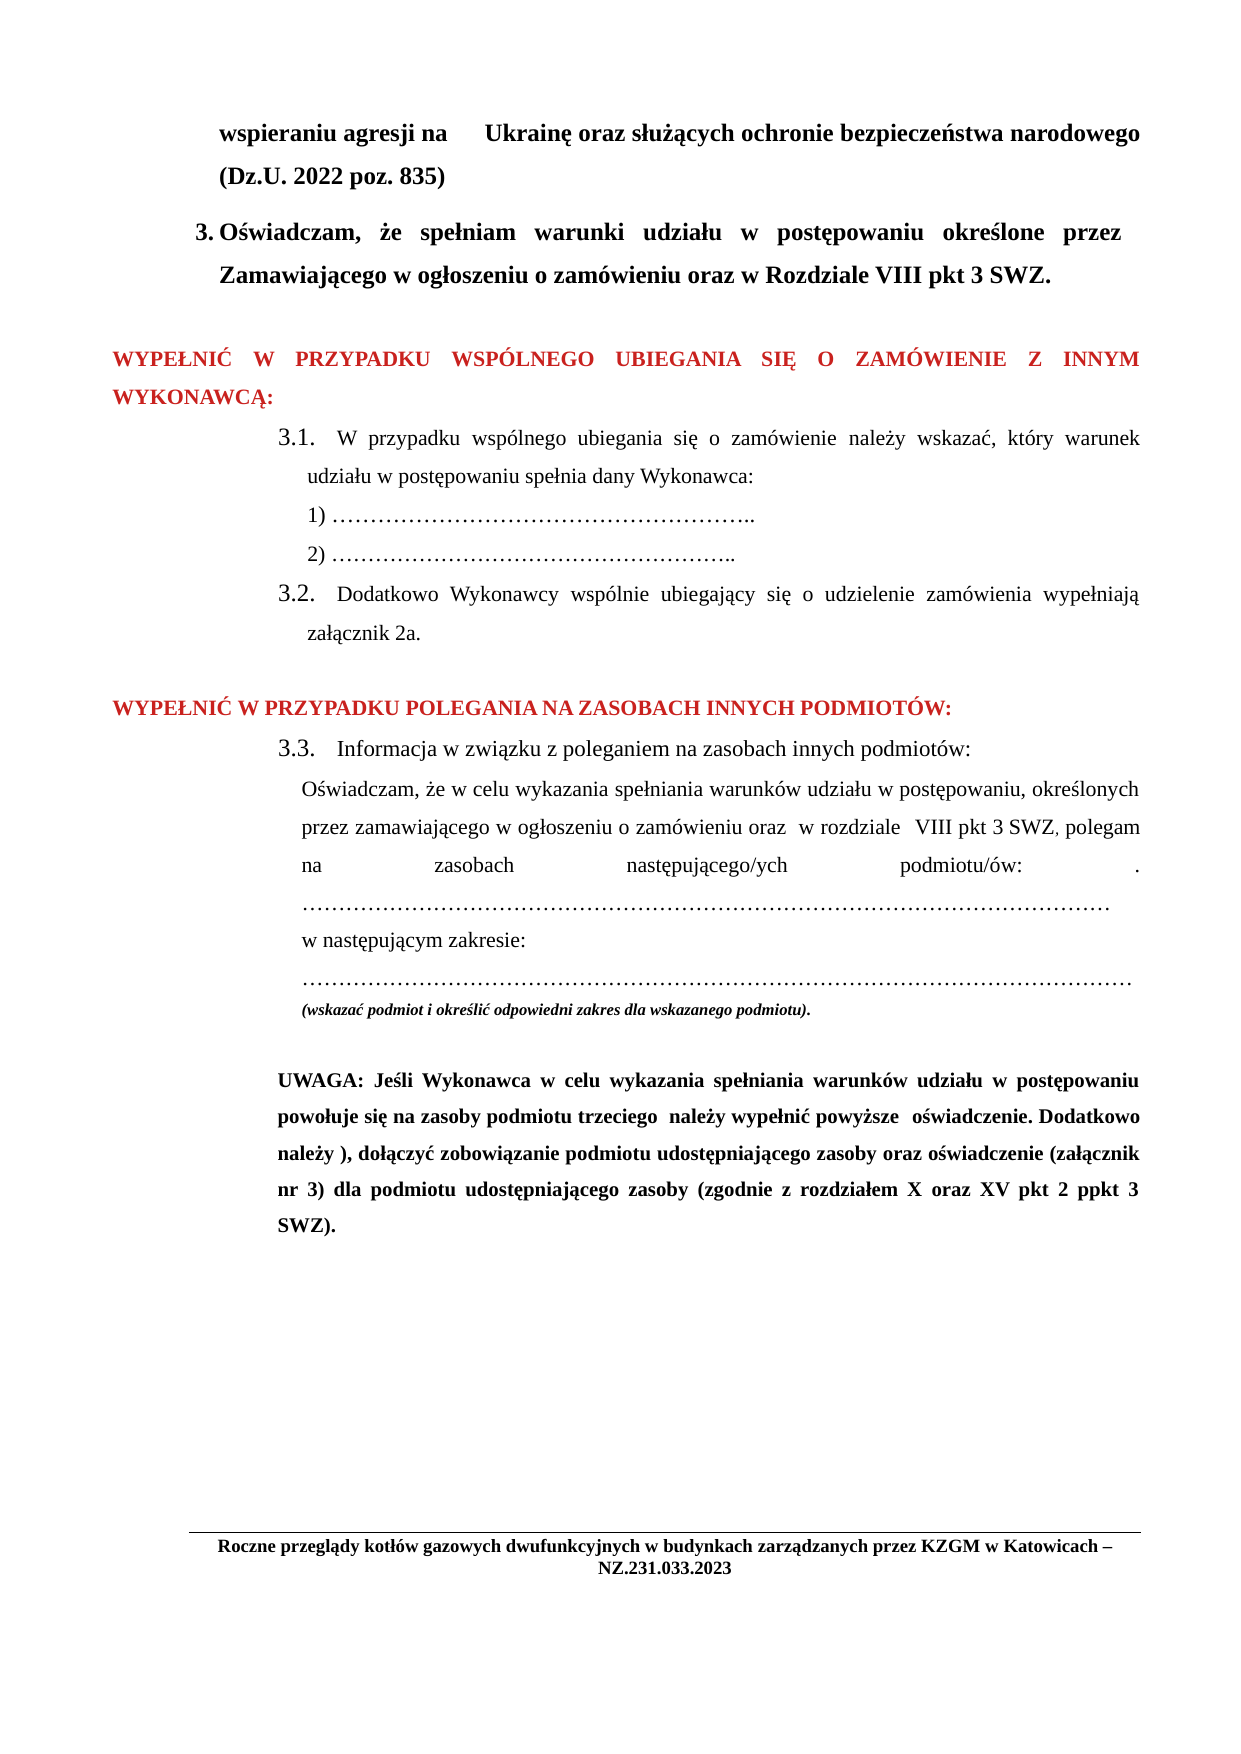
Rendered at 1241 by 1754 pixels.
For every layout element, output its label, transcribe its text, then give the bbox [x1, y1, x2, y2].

list W przypadku wspólnego ubiegania się o zamówienie należy wskazać, który warunek udziału w postępowaniu spełnia dany Wykonawca: [272, 422, 1141, 488]
list wspieraniu agresji na Ukrainę oraz służących ochronie bezpieczeństwa narodowego (Dz.U. 2022 poz. 835) [189, 118, 1141, 190]
list w następującym zakresie: [264, 927, 1141, 953]
list Oświadczam, że spełniam warunki udziału w postępowaniu określone przez Zamawiającego w ogłoszeniu o zamówieniu oraz w Rozdziale VIII pkt 3 SWZ. [189, 217, 1141, 289]
text WYPEŁNIĆ W PRZYPADKU POLEGANIA NA ZASOBACH INNYCH PODMIOTÓW: [112, 695, 1141, 721]
list WYPEŁNIĆ W PRZYPADKU WSPÓLNEGO UBIEGANIA SIĘ O ZAMÓWIENIE Z INNYM WYKONAWCĄ: [0, 346, 1141, 409]
list Dodatkowo Wykonawcy wspólnie ubiegający się o udzielenie zamówienia wypełniają załącznik 2a. [272, 578, 1141, 645]
list Oświadczam, że w celu wykazania spełniania warunków udziału w postępowaniu, określonych przez zamawiającego w ogłoszeniu o zamówieniu oraz w rozdziale VIII pkt 3 SWZ, polegam na zasobach następującego/ych podmiotu/ów: .………………………………………………………………………………………………… [264, 776, 1141, 915]
list Informacja w związku z poleganiem na zasobach innych podmiotów: [272, 733, 1141, 762]
list UWAGA: Jeśli Wykonawca w celu wykazania spełniania warunków udziału w postępowaniu powołuje się na zasoby podmiotu trzeciego należy wypełnić powyższe oświadczenie. Dodatkowo należy ), dołączyć zobowiązanie podmiotu udostępniającego zasoby oraz oświadczenie (załącznik nr 3) dla podmiotu udostępniającego zasoby (zgodnie z rozdziałem X oraz XV pkt 2 ppkt 3 SWZ). [277, 1068, 1141, 1237]
list ……………………………………………………………………………………………………(wskazać podmiot i określić odpowiedni zakres dla wskazanego podmiotu). [264, 965, 1141, 1019]
list 2) ……………………………………………….. [272, 541, 1141, 566]
list 1) ……………………………………………….. [272, 501, 1141, 527]
